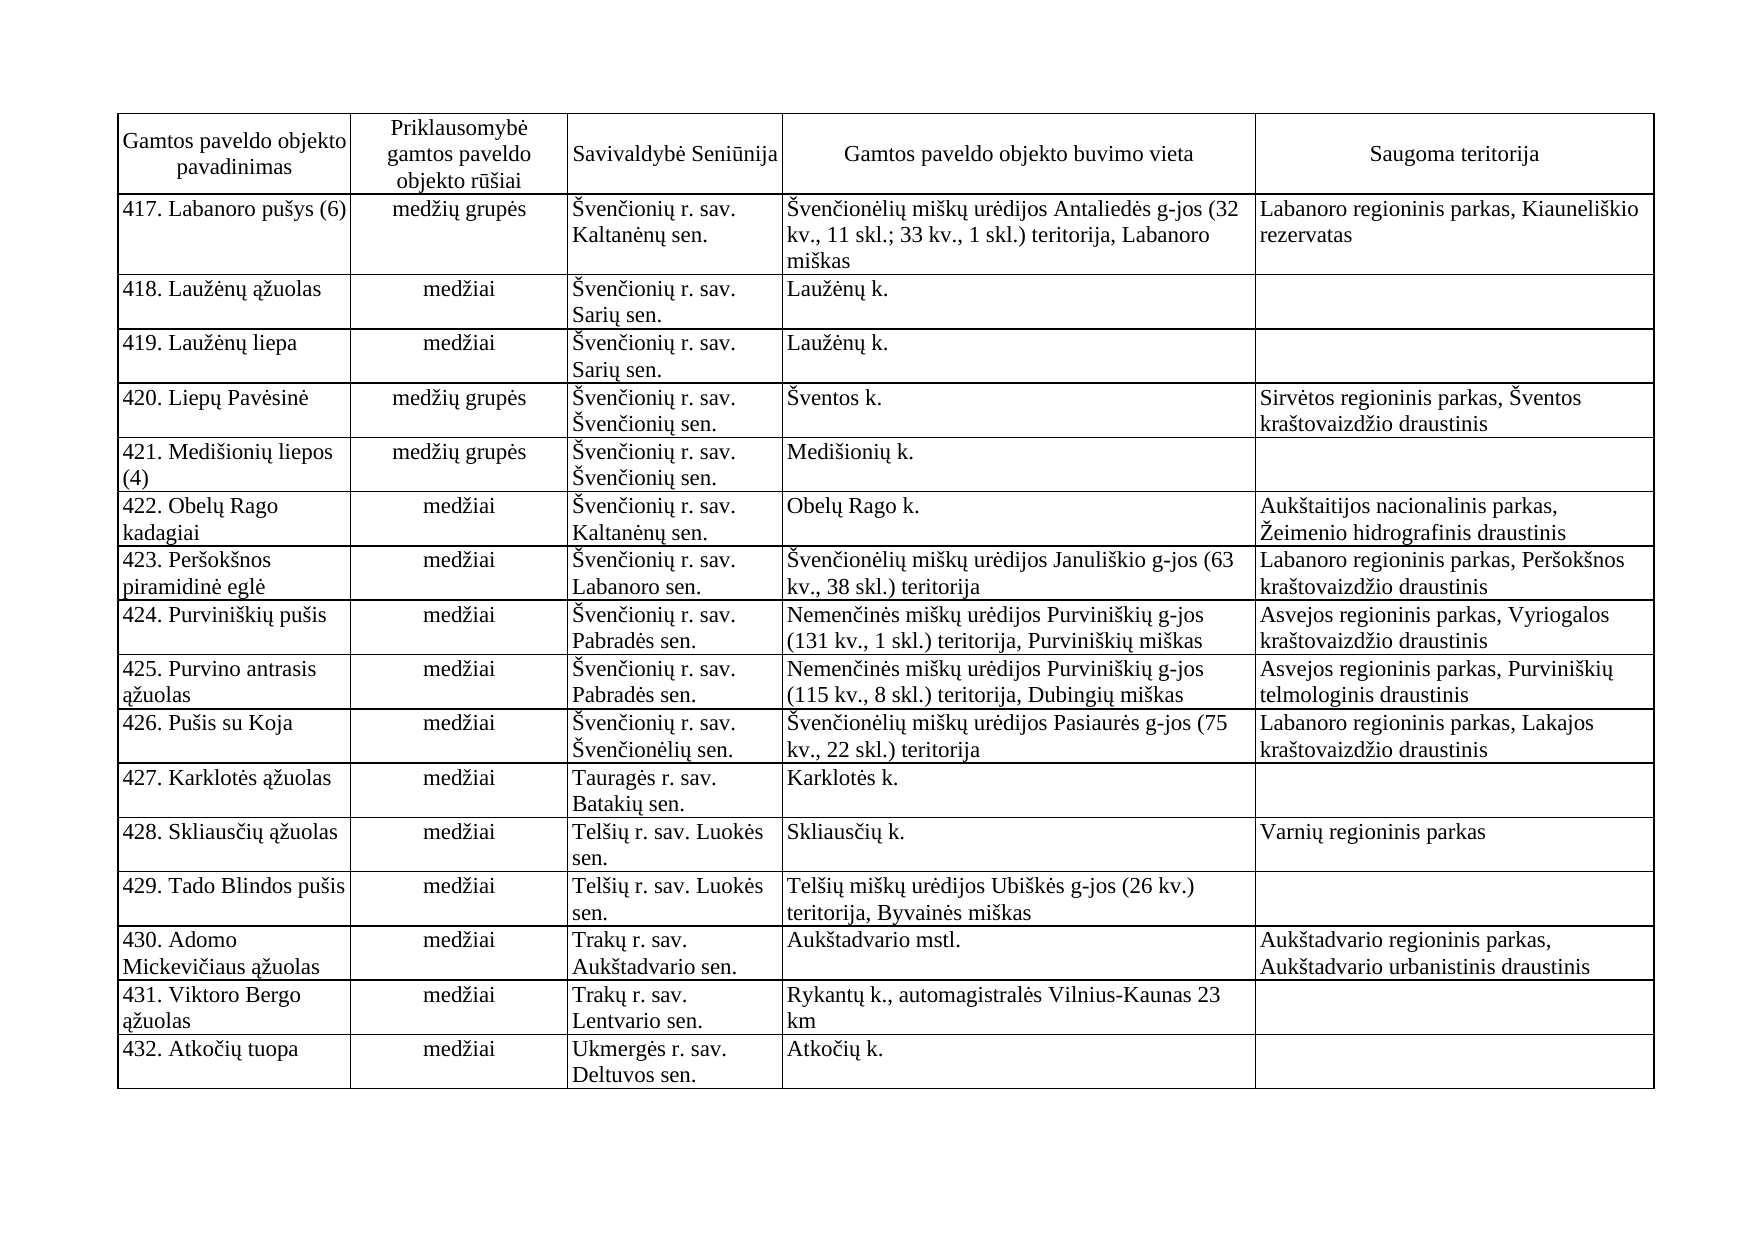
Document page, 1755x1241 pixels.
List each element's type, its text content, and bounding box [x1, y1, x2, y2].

table_cell Laužėnų k. [783, 330, 1255, 382]
table_cell medžių grupės [351, 438, 567, 491]
table_cell [1256, 438, 1653, 491]
table_cell [1256, 981, 1653, 1033]
table_cell Medišionių k. [783, 438, 1255, 491]
table_cell [1256, 764, 1653, 816]
table_cell [1256, 872, 1653, 925]
table_cell 428. Skliausčių ąžuolas [119, 818, 350, 871]
table_cell medžiai [351, 275, 567, 328]
table_cell Varnių regioninis parkas [1256, 818, 1653, 871]
table_cell Obelų Rago k. [783, 492, 1255, 545]
table_cell medžiai [351, 710, 567, 762]
table_header Gamtos paveldo objekto pavadinimas [119, 114, 350, 193]
table_cell 429. Tado Blindos pušis [119, 872, 350, 925]
table_cell medžiai [351, 547, 567, 599]
table_cell medžių grupės [351, 195, 567, 274]
table_cell medžiai [351, 330, 567, 382]
table_cell Švenčionių r. sav. Kaltanėnų sen. [568, 195, 782, 274]
table_header Saugoma teritorija [1256, 114, 1653, 193]
table_cell Laužėnų k. [783, 275, 1255, 328]
table_cell [1256, 330, 1653, 382]
table_cell medžiai [351, 601, 567, 653]
table_cell 418. Laužėnų ąžuolas [119, 275, 350, 328]
table_cell medžiai [351, 492, 567, 545]
table_cell medžiai [351, 655, 567, 708]
table_cell 432. Atkočių tuopa [119, 1035, 350, 1088]
table_cell Šventos k. [783, 384, 1255, 436]
table_cell Karklotės k. [783, 764, 1255, 816]
table_cell Atkočių k. [783, 1035, 1255, 1088]
table_cell medžiai [351, 1035, 567, 1088]
table_cell Skliausčių k. [783, 818, 1255, 871]
table_cell [1256, 1035, 1653, 1088]
table_cell medžiai [351, 872, 567, 925]
table_cell [1256, 275, 1653, 328]
table_cell Aukštadvario mstl. [783, 927, 1255, 979]
table_header Savivaldybė Seniūnija [568, 114, 782, 193]
table_header Gamtos paveldo objekto buvimo vieta [783, 114, 1255, 193]
table_cell 427. Karklotės ąžuolas [119, 764, 350, 816]
table_cell Labanoro regioninis parkas, Kiauneliškio rezervatas [1256, 195, 1653, 274]
table_cell medžių grupės [351, 384, 567, 436]
table_cell 424. Purviniškių pušis [119, 601, 350, 653]
table_cell 417. Labanoro pušys (6) [119, 195, 350, 274]
table_cell 426. Pušis su Koja [119, 710, 350, 762]
table_cell medžiai [351, 981, 567, 1033]
table_cell 419. Laužėnų liepa [119, 330, 350, 382]
table_cell medžiai [351, 818, 567, 871]
table_cell 420. Liepų Pavėsinė [119, 384, 350, 436]
table_cell medžiai [351, 927, 567, 979]
table_cell medžiai [351, 764, 567, 816]
